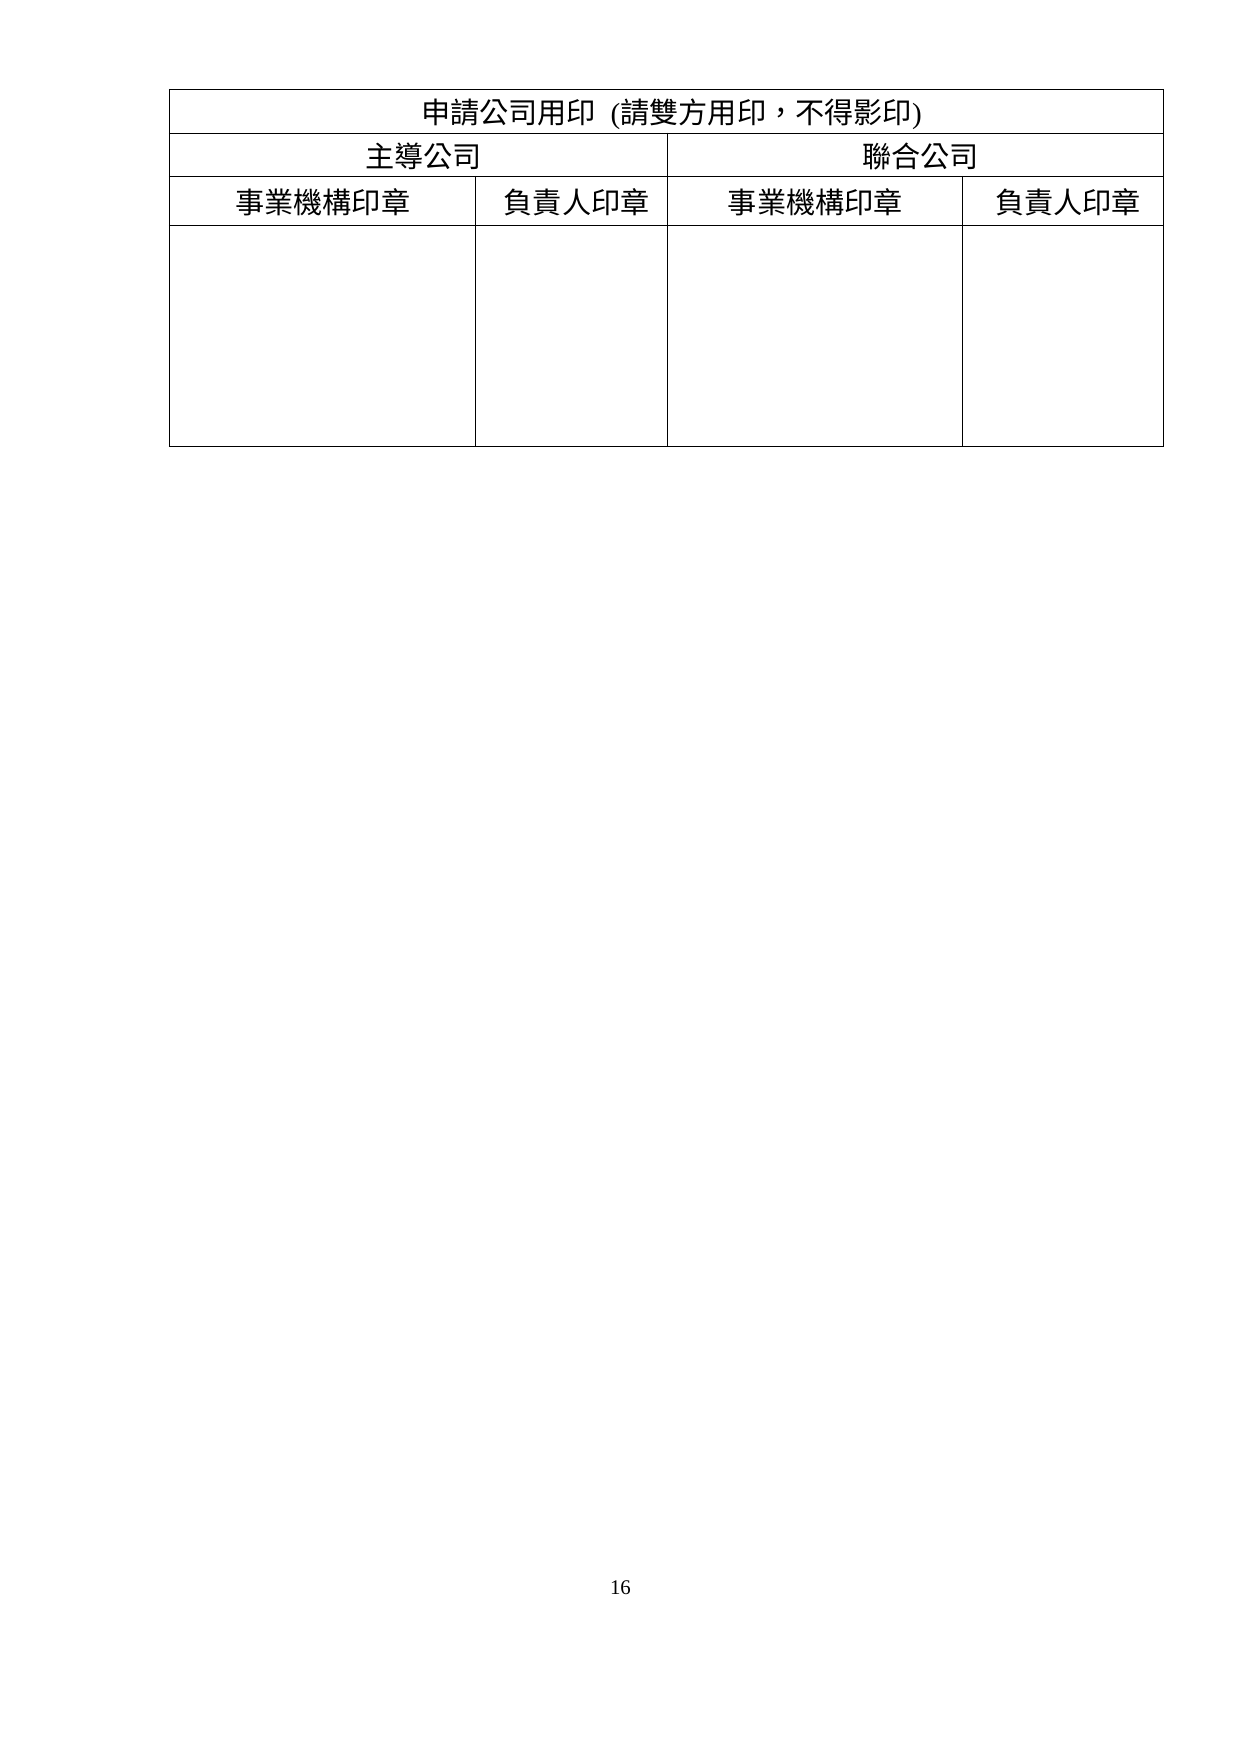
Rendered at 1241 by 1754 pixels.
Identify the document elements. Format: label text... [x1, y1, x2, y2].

table_cell [476, 226, 667, 446]
table_cell 負責人印章 [963, 177, 1163, 225]
table_cell [170, 226, 475, 446]
table_cell 主導公司 [170, 134, 667, 176]
table_cell 事業機構印章 [668, 177, 962, 225]
table_cell [668, 226, 962, 446]
table_cell 事業機構印章 [170, 177, 475, 225]
table_cell 申請公司用印 (請雙方用印，不得影印) [170, 90, 1163, 132]
table_cell 聯合公司 [668, 134, 1163, 176]
table_cell 負責人印章 [476, 177, 667, 225]
table_cell [963, 226, 1163, 446]
